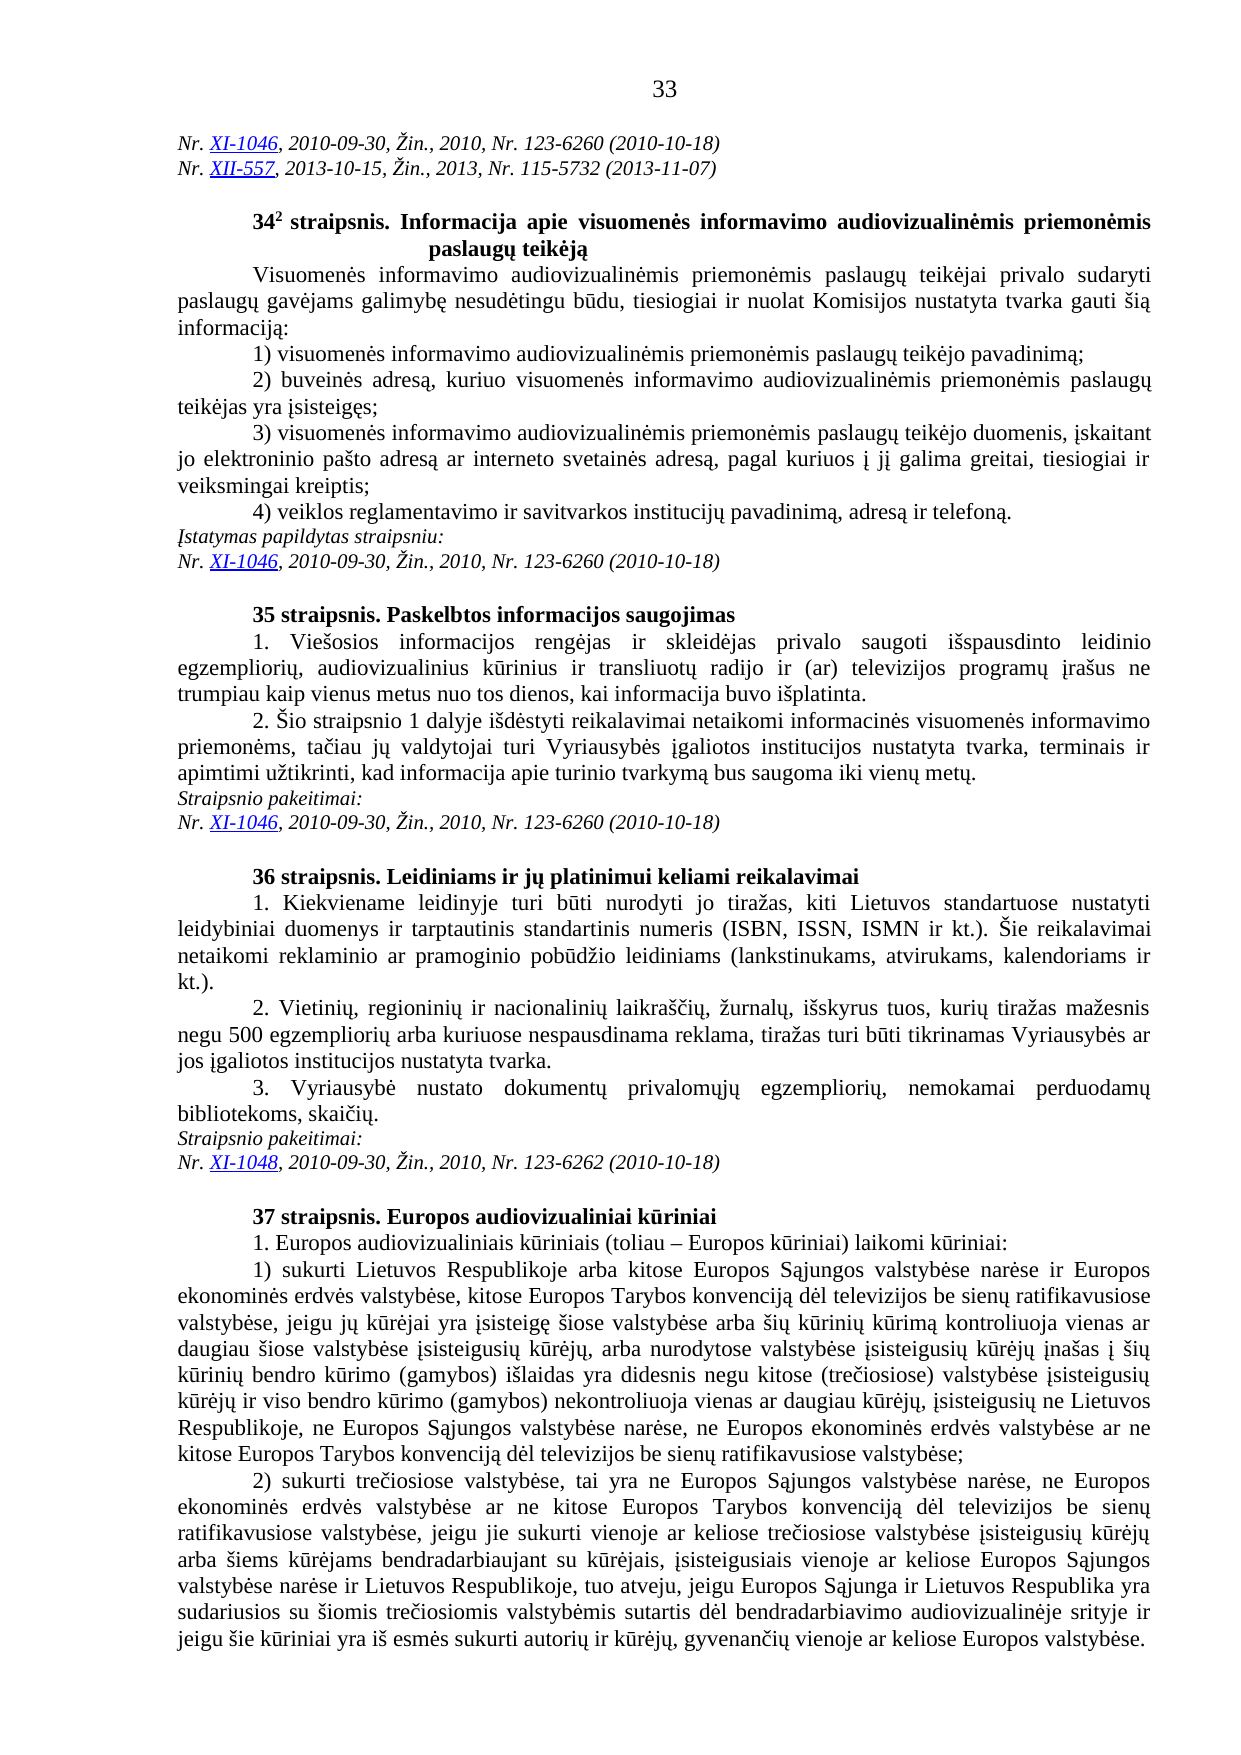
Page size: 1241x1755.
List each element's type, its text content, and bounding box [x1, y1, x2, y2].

text 1) visuomenės informavimo audiovizualinėmis priemonėmis paslaugų teikėjo pavadinimą; [177, 340, 1152, 366]
text 2. Vietinių, regioninių ir nacionalinių laikraščių, žurnalų, išskyrus tuos, kurių tiražas mažesnis negu 500 egzempliorių arba kuriuose nespausdinama reklama, tiražas turi būti tikrinamas Vyriausybės ar jos įgaliotos institucijos nustatyta tvarka. [177, 994, 1152, 1073]
text 37 straipsnis. Europos audiovizualiniai kūriniai [177, 1203, 1152, 1229]
text 2) buveinės adresą, kuriuo visuomenės informavimo audiovizualinėmis priemonėmis paslaugų teikėjas yra įsisteigęs; [177, 366, 1152, 419]
text 35 straipsnis. Paskelbtos informacijos saugojimas [177, 601, 1152, 628]
text Nr. XI-1046, 2010-09-30, Žin., 2010, Nr. 123-6260 (2010-10-18) [177, 548, 1152, 573]
text Nr. XII-557, 2013-10-15, Žin., 2013, Nr. 115-5732 (2013-11-07) [177, 155, 1152, 179]
text Straipsnio pakeitimai: [177, 786, 1152, 810]
text Visuomenės informavimo audiovizualinėmis priemonėmis paslaugų teikėjai privalo sudaryti paslaugų gavėjams galimybę nesudėtingu būdu, tiesiogiai ir nuolat Komisijos nustatyta tvarka gauti šią informaciją: [177, 261, 1152, 340]
text 2. Šio straipsnio 1 dalyje išdėstyti reikalavimai netaikomi informacinės visuomenės informavimo priemonėms, tačiau jų valdytojai turi Vyriausybės įgaliotos institucijos nustatyta tvarka, terminais ir apimtimi užtikrinti, kad informacija apie turinio tvarkymą bus saugoma iki vienų metų. [177, 707, 1152, 786]
text 1. Europos audiovizualiniais kūriniais (toliau – Europos kūriniai) laikomi kūriniai: [177, 1229, 1152, 1256]
text Nr. XI-1046, 2010-09-30, Žin., 2010, Nr. 123-6260 (2010-10-18) [177, 131, 1152, 155]
text 36 straipsnis. Leidiniams ir jų platinimui keliami reikalavimai [177, 863, 1160, 889]
text 1. Viešosios informacijos rengėjas ir skleidėjas privalo saugoti išspausdinto leidinio egzempliorių, audiovizualinius kūrinius ir transliuotų radijo ir (ar) televizijos programų įrašus ne trumpiau kaip vienus metus nuo tos dienos, kai informacija buvo išplatinta. [177, 628, 1152, 707]
text 4) veiklos reglamentavimo ir savitvarkos institucijų pavadinimą, adresą ir telefoną. [177, 498, 1152, 524]
text 3) visuomenės informavimo audiovizualinėmis priemonėmis paslaugų teikėjo duomenis, įskaitant jo elektroninio pašto adresą ar interneto svetainės adresą, pagal kuriuos į jį galima greitai, tiesiogiai ir veiksmingai kreiptis; [177, 419, 1152, 498]
text 2) sukurti trečiosiose valstybėse, tai yra ne Europos Sąjungos valstybėse narėse, ne Europos ekonominės erdvės valstybėse ar ne kitose Europos Tarybos konvenciją dėl televizijos be sienų ratifikavusiose valstybėse, jeigu jie sukurti vienoje ar keliose trečiosiose valstybėse įsisteigusių kūrėjų arba šiems kūrėjams bendradarbiaujant su kūrėjais, įsisteigusiais vienoje ar keliose Europos Sąjungos valstybėse narėse ir Lietuvos Respublikoje, tuo atveju, jeigu Europos Sąjunga ir Lietuvos Respublika yra sudariusios su šiomis trečiosiomis valstybėmis sutartis dėl bendradarbiavimo audiovizualinėje srityje ir jeigu šie kūriniai yra iš esmės sukurti autorių ir kūrėjų, gyvenančių vienoje ar keliose Europos valstybėse. [177, 1467, 1152, 1651]
text Įstatymas papildytas straipsniu: [177, 524, 1152, 548]
text Nr. XI-1046, 2010-09-30, Žin., 2010, Nr. 123-6260 (2010-10-18) [177, 810, 1152, 834]
text Straipsnio pakeitimai: [177, 1126, 1152, 1150]
text 342 straipsnis. Informacija apie visuomenės informavimo audiovizualinėmis priemonėmis paslaugų teikėją [252, 208, 1152, 261]
text 1) sukurti Lietuvos Respublikoje arba kitose Europos Sąjungos valstybėse narėse ir Europos ekonominės erdvės valstybėse, kitose Europos Tarybos konvenciją dėl televizijos be sienų ratifikavusiose valstybėse, jeigu jų kūrėjai yra įsisteigę šiose valstybėse arba šių kūrinių kūrimą kontroliuoja vienas ar daugiau šiose valstybėse įsisteigusių kūrėjų, arba nurodytose valstybėse įsisteigusių kūrėjų įnašas į šių kūrinių bendro kūrimo (gamybos) išlaidas yra didesnis negu kitose (trečiosiose) valstybėse įsisteigusių kūrėjų ir viso bendro kūrimo (gamybos) nekontroliuoja vienas ar daugiau kūrėjų, įsisteigusių ne Lietuvos Respublikoje, ne Europos Sąjungos valstybėse narėse, ne Europos ekonominės erdvės valstybėse ar ne kitose Europos Tarybos konvenciją dėl televizijos be sienų ratifikavusiose valstybėse; [177, 1256, 1152, 1467]
text 1. Kiekviename leidinyje turi būti nurodyti jo tiražas, kiti Lietuvos standartuose nustatyti leidybiniai duomenys ir tarptautinis standartinis numeris (ISBN, ISSN, ISMN ir kt.). Šie reikalavimai netaikomi reklaminio ar pramoginio pobūdžio leidiniams (lankstinukams, atvirukams, kalendoriams ir kt.). [177, 889, 1152, 994]
text 3. Vyriausybė nustato dokumentų privalomųjų egzempliorių, nemokamai perduodamų bibliotekoms, skaičių. [177, 1073, 1152, 1126]
text Nr. XI-1048, 2010-09-30, Žin., 2010, Nr. 123-6262 (2010-10-18) [177, 1150, 1152, 1174]
